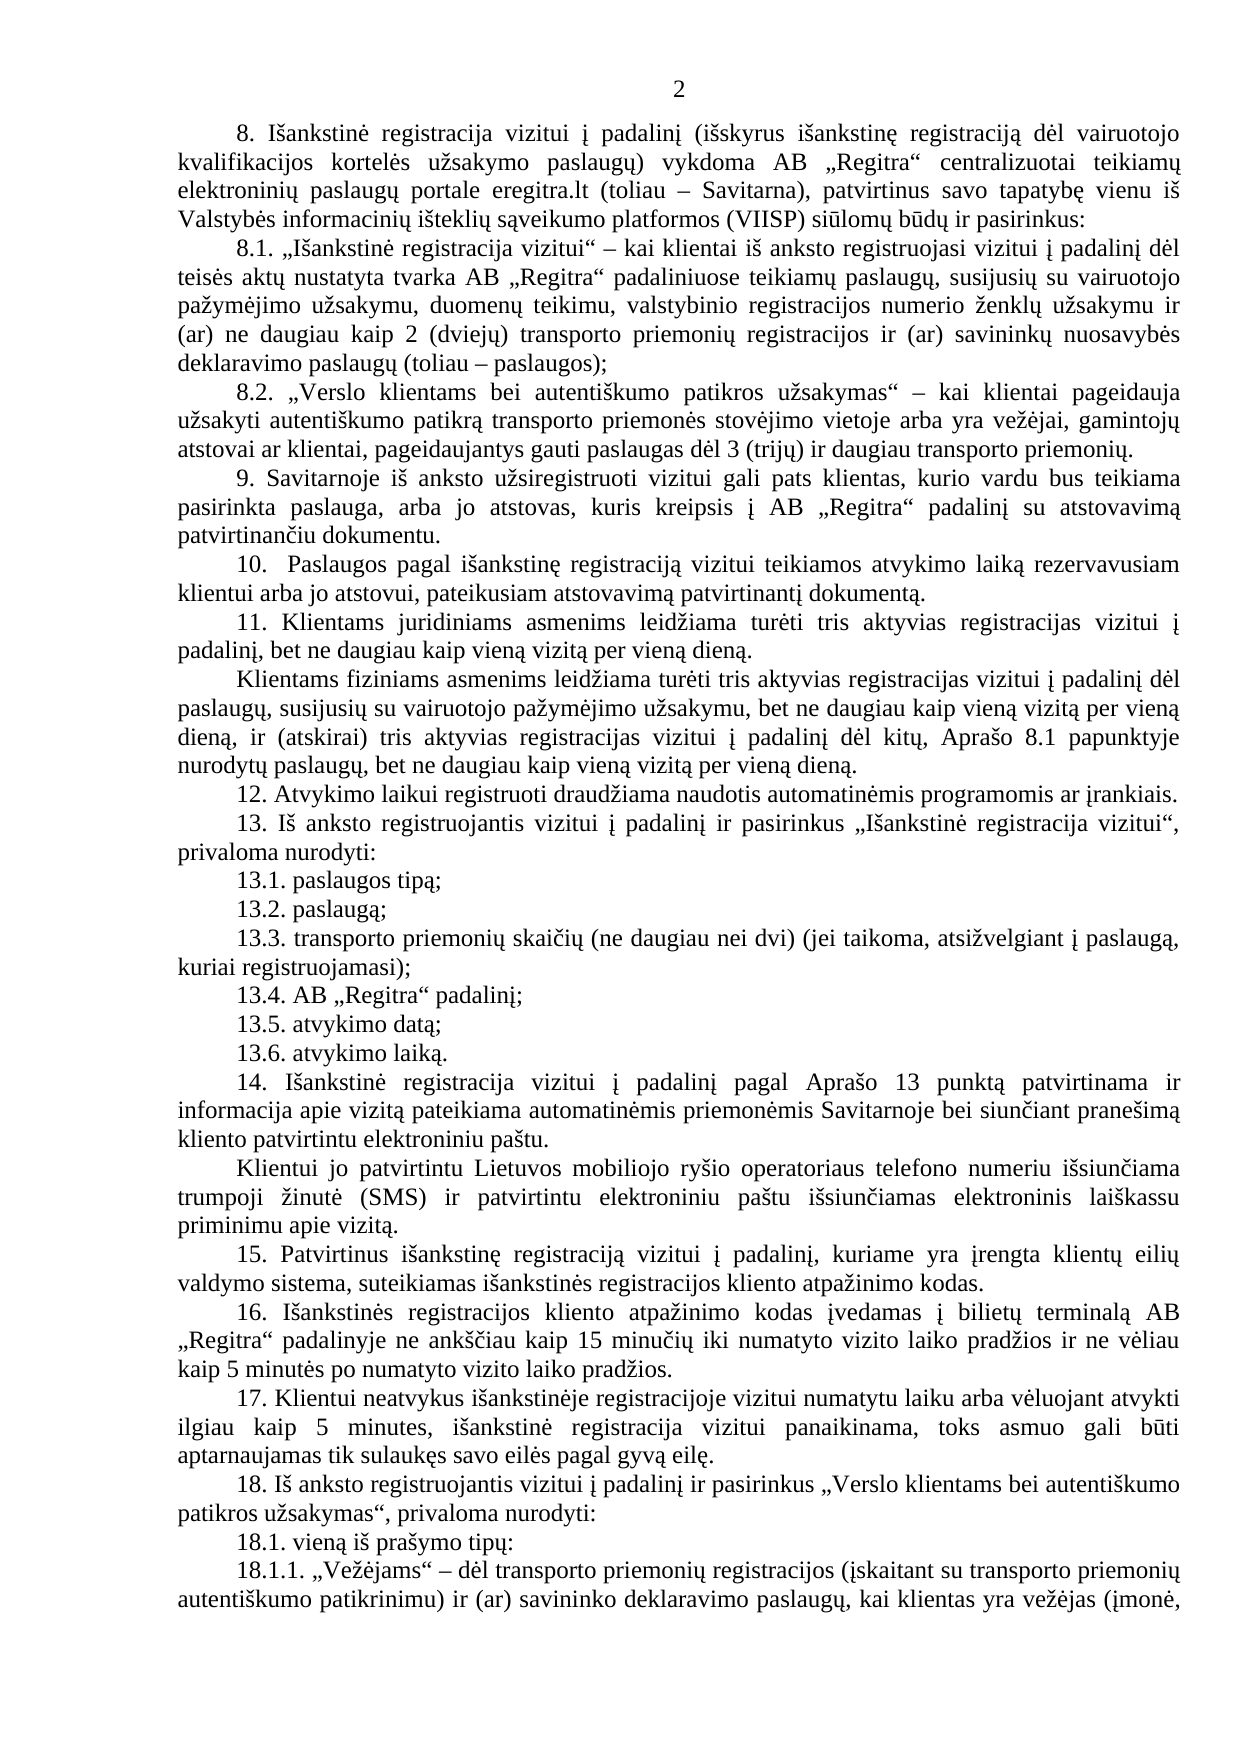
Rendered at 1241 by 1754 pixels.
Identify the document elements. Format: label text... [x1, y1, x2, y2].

text 18. Iš anksto registruojantis vizitui į padalinį ir pasirinkus „Verslo klientams bei autentiškumo patikros užsakymas“, privaloma nurodyti: [177, 1469, 1181, 1527]
text 12. Atvykimo laikui registruoti draudžiama naudotis automatinėmis programomis ar įrankiais. [177, 779, 1181, 808]
text 18.1. vieną iš prašymo tipų: [177, 1527, 1181, 1556]
text 13.5. atvykimo datą; [177, 1009, 1181, 1038]
text 8.2. „Verslo klientams bei autentiškumo patikros užsakymas“ – kai klientai pageidauja užsakyti autentiškumo patikrą transporto priemonės stovėjimo vietoje arba yra vežėjai, gamintojų atstovai ar klientai, pageidaujantys gauti paslaugas dėl 3 (trijų) ir daugiau transporto priemonių. [177, 377, 1181, 463]
text 9. Savitarnoje iš anksto užsiregistruoti vizitui gali pats klientas, kurio vardu bus teikiama pasirinkta paslauga, arba jo atstovas, kuris kreipsis į AB „Regitra“ padalinį su atstovavimą patvirtinančiu dokumentu. [177, 463, 1181, 549]
text Klientams fiziniams asmenims leidžiama turėti tris aktyvias registracijas vizitui į padalinį dėl paslaugų, susijusių su vairuotojo pažymėjimo užsakymu, bet ne daugiau kaip vieną vizitą per vieną dieną, ir (atskirai) tris aktyvias registracijas vizitui į padalinį dėl kitų, Aprašo 8.1 papunktyje nurodytų paslaugų, bet ne daugiau kaip vieną vizitą per vieną dieną. [177, 664, 1181, 779]
text 8.1. „Išankstinė registracija vizitui“ – kai klientai iš anksto registruojasi vizitui į padalinį dėl teisės aktų nustatyta tvarka AB „Regitra“ padaliniuose teikiamų paslaugų, susijusių su vairuotojo pažymėjimo užsakymu, duomenų teikimu, valstybinio registracijos numerio ženklų užsakymu ir (ar) ne daugiau kaip 2 (dviejų) transporto priemonių registracijos ir (ar) savininkų nuosavybės deklaravimo paslaugų (toliau – paslaugos); [177, 233, 1181, 377]
text 15. Patvirtinus išankstinę registraciją vizitui į padalinį, kuriame yra įrengta klientų eilių valdymo sistema, suteikiamas išankstinės registracijos kliento atpažinimo kodas. [177, 1239, 1181, 1297]
text Klientui jo patvirtintu Lietuvos mobiliojo ryšio operatoriaus telefono numeriu išsiunčiama trumpoji žinutė (SMS) ir patvirtintu elektroniniu paštu išsiunčiamas elektroninis laiškassu priminimu apie vizitą. [177, 1153, 1181, 1239]
text 13.2. paslaugą; [177, 894, 1181, 923]
text 13.6. atvykimo laiką. [177, 1038, 1181, 1067]
text 13.1. paslaugos tipą; [177, 866, 1181, 894]
text 17. Klientui neatvykus išankstinėje registracijoje vizitui numatytu laiku arba vėluojant atvykti ilgiau kaip 5 minutes, išankstinė registracija vizitui panaikinama, toks asmuo gali būti aptarnaujamas tik sulaukęs savo eilės pagal gyvą eilę. [177, 1383, 1181, 1469]
text 8. Išankstinė registracija vizitui į padalinį (išskyrus išankstinę registraciją dėl vairuotojo kvalifikacijos kortelės užsakymo paslaugų) vykdoma AB „Regitra“ centralizuotai teikiamų elektroninių paslaugų portale eregitra.lt (toliau – Savitarna), patvirtinus savo tapatybę vienu iš Valstybės informacinių išteklių sąveikumo platformos (VIISP) siūlomų būdų ir pasirinkus: [177, 118, 1181, 233]
text 16. Išankstinės registracijos kliento atpažinimo kodas įvedamas į bilietų terminalą AB „Regitra“ padalinyje ne ankščiau kaip 15 minučių iki numatyto vizito laiko pradžios ir ne vėliau kaip 5 minutės po numatyto vizito laiko pradžios. [177, 1297, 1181, 1383]
text 18.1.1. „Vežėjams“ – dėl transporto priemonių registracijos (įskaitant su transporto priemonių autentiškumo patikrinimu) ir (ar) savininko deklaravimo paslaugų, kai klientas yra vežėjas (įmonė, [177, 1556, 1181, 1613]
text 10. Paslaugos pagal išankstinę registraciją vizitui teikiamos atvykimo laiką rezervavusiam klientui arba jo atstovui, pateikusiam atstovavimą patvirtinantį dokumentą. [177, 549, 1181, 607]
text 11. Klientams juridiniams asmenims leidžiama turėti tris aktyvias registracijas vizitui į padalinį, bet ne daugiau kaip vieną vizitą per vieną dieną. [177, 607, 1181, 664]
text 14. Išankstinė registracija vizitui į padalinį pagal Aprašo 13 punktą patvirtinama ir informacija apie vizitą pateikiama automatinėmis priemonėmis Savitarnoje bei siunčiant pranešimą kliento patvirtintu elektroniniu paštu. [177, 1067, 1181, 1153]
text 13. Iš anksto registruojantis vizitui į padalinį ir pasirinkus „Išankstinė registracija vizitui“, privaloma nurodyti: [177, 808, 1181, 866]
text 13.3. transporto priemonių skaičių (ne daugiau nei dvi) (jei taikoma, atsižvelgiant į paslaugą, kuriai registruojamasi); [177, 923, 1181, 981]
text 13.4. AB „Regitra“ padalinį; [177, 981, 1181, 1009]
